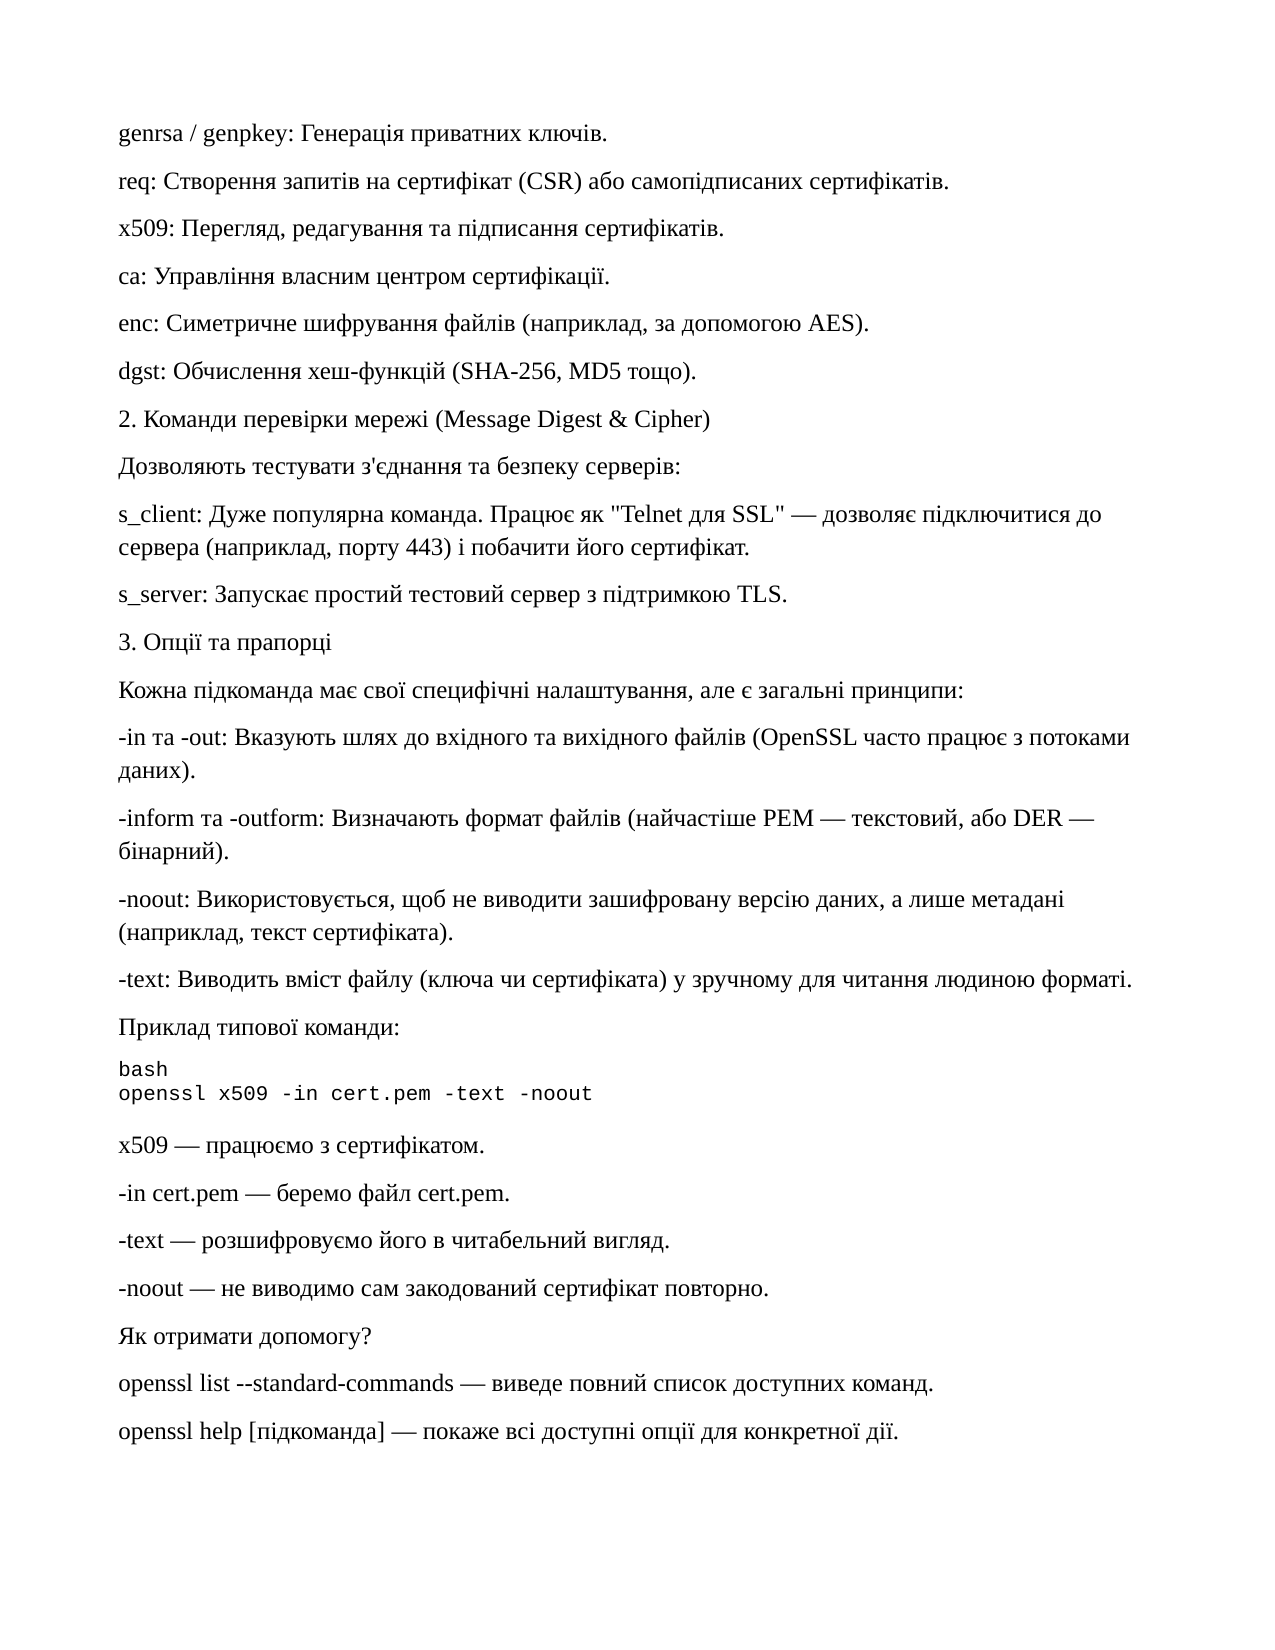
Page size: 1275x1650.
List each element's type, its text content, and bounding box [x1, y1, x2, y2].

text dgst: Обчислення хеш-функцій (SHA-256, MD5 тощо). [118, 356, 1157, 385]
text -text: Виводить вміст файлу (ключа чи сертифіката) у зручному для читання людиною форматі. [118, 964, 1157, 993]
text Дозволяють тестувати з'єднання та безпеку серверів: [118, 451, 1157, 480]
text enc: Симетричне шифрування файлів (наприклад, за допомогою AES). [118, 308, 1157, 337]
text ca: Управління власним центром сертифікації. [118, 261, 1157, 290]
text -noout: Використовується, щоб не виводити зашифровану версію даних, а лише метадані (наприклад, текст сертифіката). [118, 884, 1157, 945]
text s_client: Дуже популярна команда. Працює як "Telnet для SSL" — дозволяє підключитися до сервера (наприклад, порту 443) і побачити його сертифікат. [118, 499, 1157, 561]
text openssl help [підкоманда] — покаже всі доступні опції для конкретної дії. [118, 1416, 1157, 1445]
text x509: Перегляд, редагування та підписання сертифікатів. [118, 213, 1157, 242]
text Приклад типової команди: [118, 1012, 1157, 1041]
text openssl list --standard-commands — виведе повний список доступних команд. [118, 1368, 1157, 1397]
text -text — розшифровуємо його в читабельний вигляд. [118, 1226, 1157, 1254]
text -noout — не виводимо сам закодований сертифікат повторно. [118, 1273, 1157, 1302]
text Кожна підкоманда має свої специфічні налаштування, але є загальні принципи: [118, 675, 1157, 703]
text -in cert.pem — беремо файл cert.pem. [118, 1178, 1157, 1207]
text bash [118, 1059, 1157, 1083]
text 3. Опції та прапорці [118, 627, 1157, 656]
text genrsa / genpkey: Генерація приватних ключів. [118, 118, 1157, 147]
text openssl x509 -in cert.pem -text -noout [118, 1083, 1157, 1107]
text req: Створення запитів на сертифікат (CSR) або самопідписаних сертифікатів. [118, 166, 1157, 194]
text x509 — працюємо з сертифікатом. [118, 1130, 1157, 1159]
text -inform та -outform: Визначають формат файлів (найчастіше PEM — текстовий, або DER — бінарний). [118, 803, 1157, 865]
text Як отримати допомогу? [118, 1321, 1157, 1349]
text -in та -out: Вказують шлях до вхідного та вихідного файлів (OpenSSL часто працює з потоками даних). [118, 722, 1157, 784]
text s_server: Запускає простий тестовий сервер з підтримкою TLS. [118, 579, 1157, 608]
text 2. Команди перевірки мережі (Message Digest & Cipher) [118, 404, 1157, 432]
